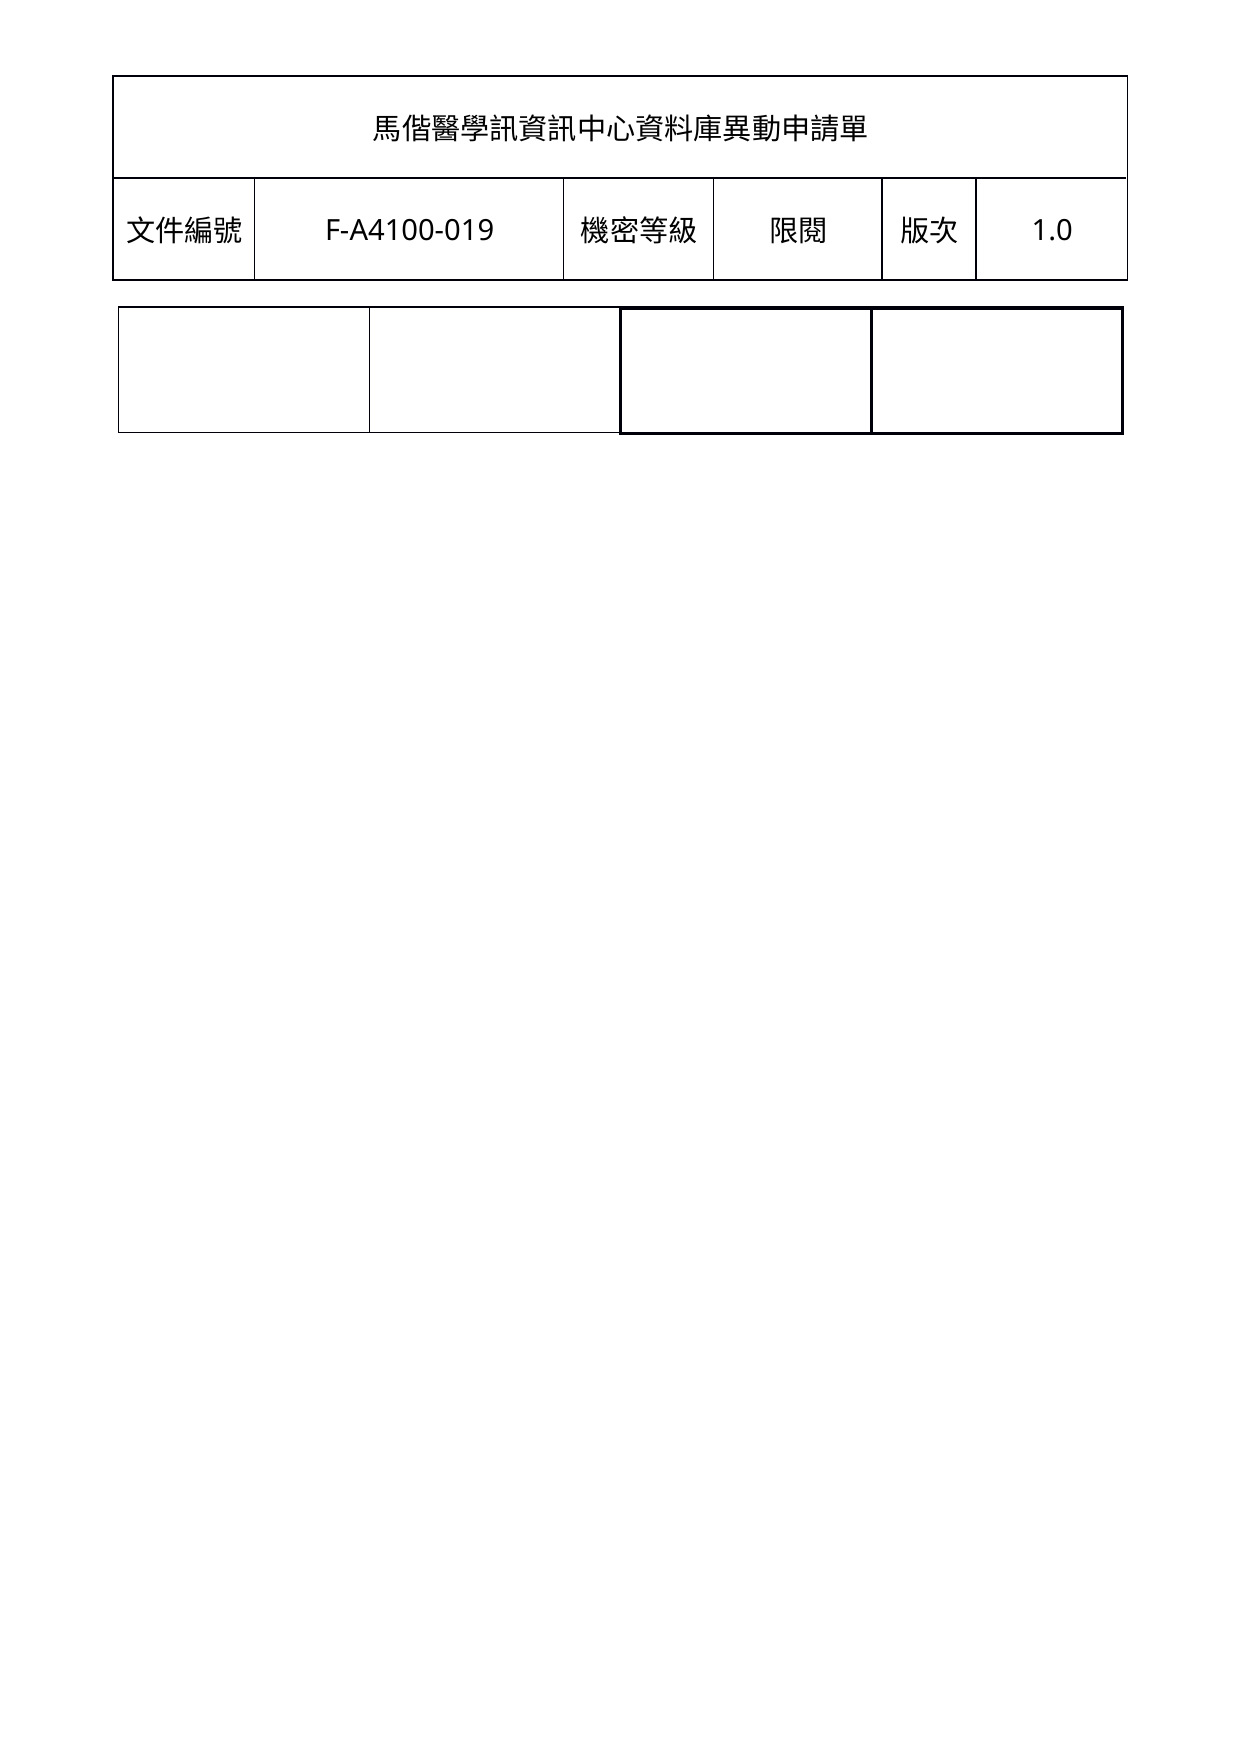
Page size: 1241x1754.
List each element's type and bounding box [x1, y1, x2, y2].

table_cell [873, 310, 1121, 432]
table_cell [119, 308, 369, 432]
table_cell [370, 308, 619, 432]
table_cell [622, 310, 870, 432]
